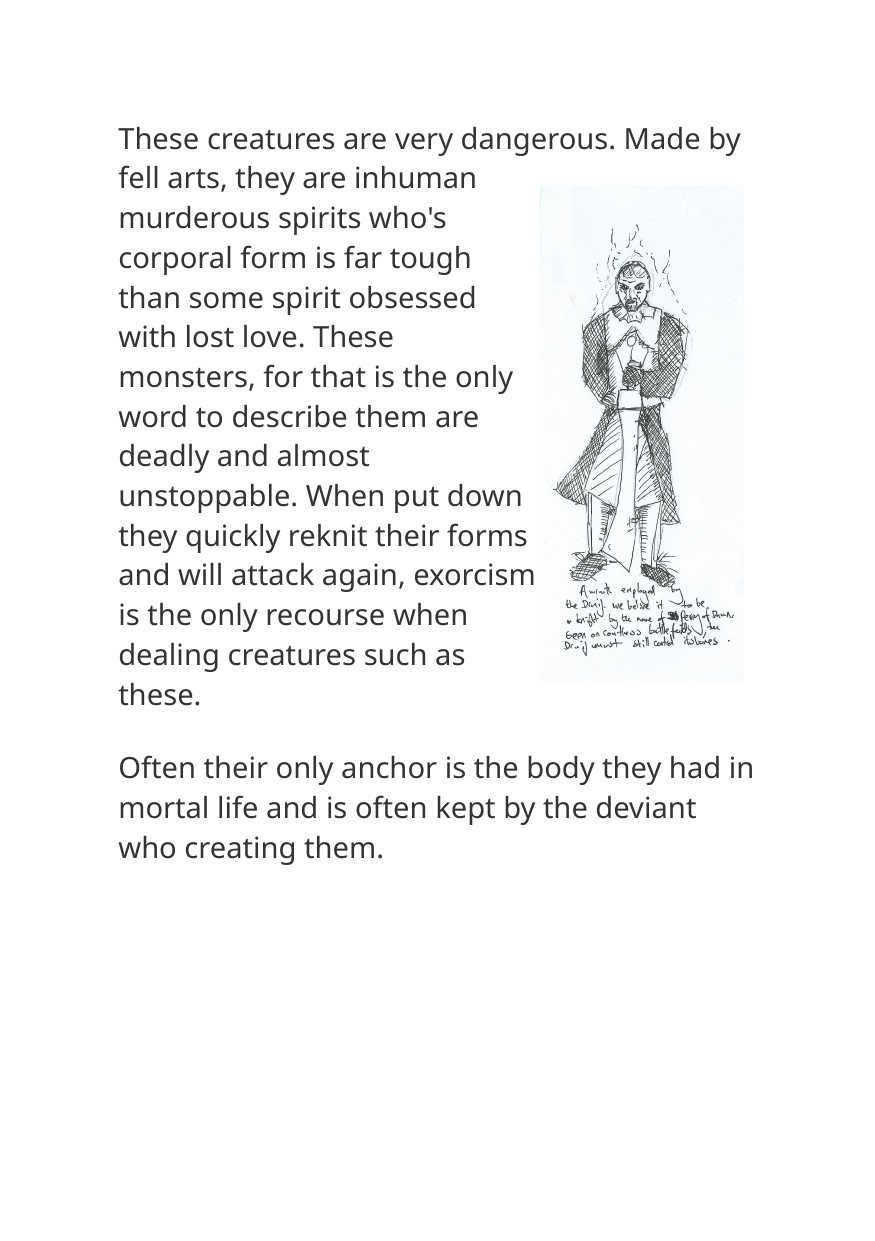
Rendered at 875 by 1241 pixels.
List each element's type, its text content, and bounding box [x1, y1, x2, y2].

text These creatures are very dangerous. Made by fell arts, they are inhuman murderous spirits who's corporal form is far tough than some spirit obsessed with lost love. These monsters, for that is the only word to describe them are deadly and almost unstoppable. When put down they quickly reknit their forms and will attack again, exorcism is the only recourse when dealing creatures such as these. [118, 118, 756, 713]
text Often their only anchor is the body they had in mortal life and is often kept by the deviant who creating them. [118, 748, 756, 867]
picture [539, 185, 744, 682]
